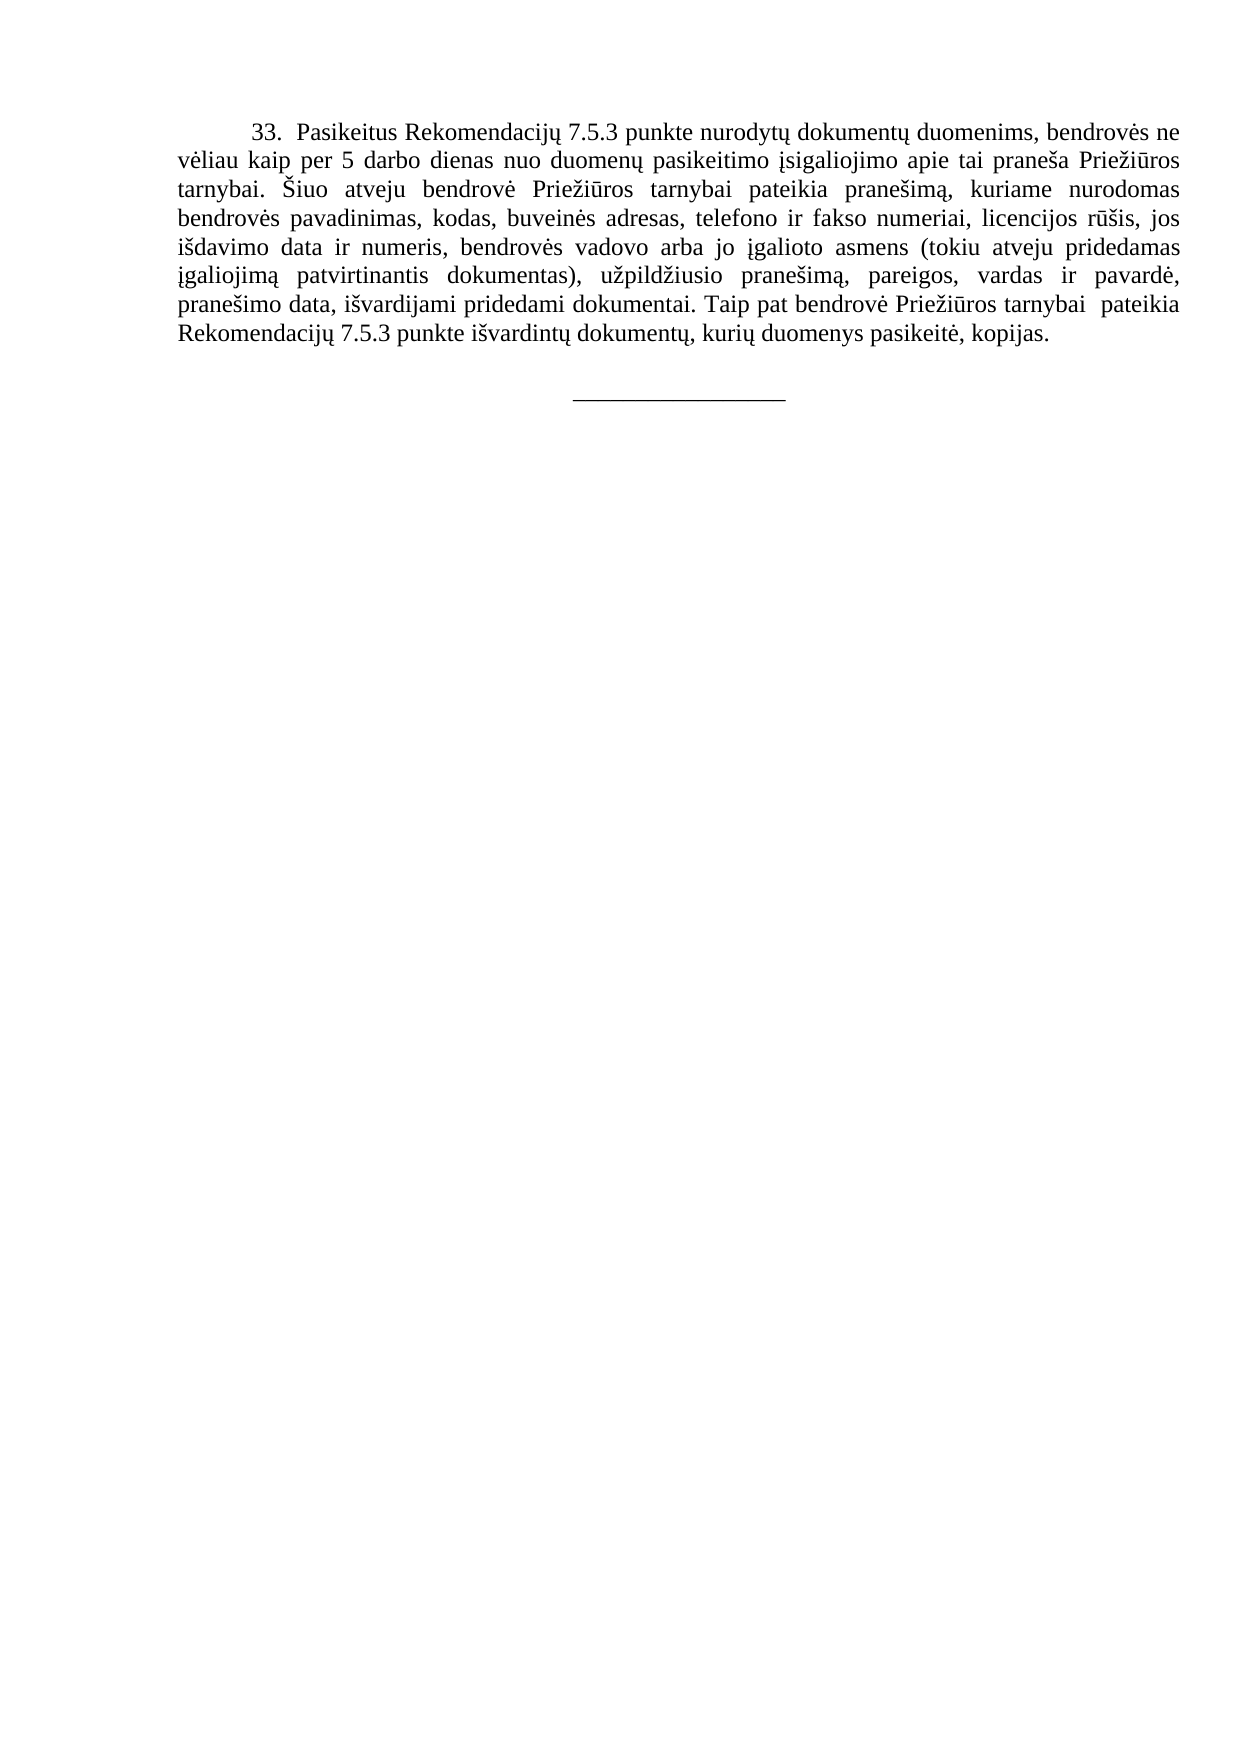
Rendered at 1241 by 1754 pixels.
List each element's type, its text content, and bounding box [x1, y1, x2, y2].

text 33. Pasikeitus Rekomendacijų 7.5.3 punkte nurodytų dokumentų duomenims, bendrovės ne vėliau kaip per 5 darbo dienas nuo duomenų pasikeitimo įsigaliojimo apie tai praneša Priežiūros tarnybai. Šiuo atveju bendrovė Priežiūros tarnybai pateikia pranešimą, kuriame nurodomas bendrovės pavadinimas, kodas, buveinės adresas, telefono ir fakso numeriai, licencijos rūšis, jos išdavimo data ir numeris, bendrovės vadovo arba jo įgalioto asmens (tokiu atveju pridedamas įgaliojimą patvirtinantis dokumentas), užpildžiusio pranešimą, pareigos, vardas ir pavardė, pranešimo data, išvardijami pridedami dokumentai. Taip pat bendrovė Priežiūros tarnybai pateikia Rekomendacijų 7.5.3 punkte išvardintų dokumentų, kurių duomenys pasikeitė, kopijas. [177, 117, 1181, 347]
text _________________ [177, 375, 1181, 404]
